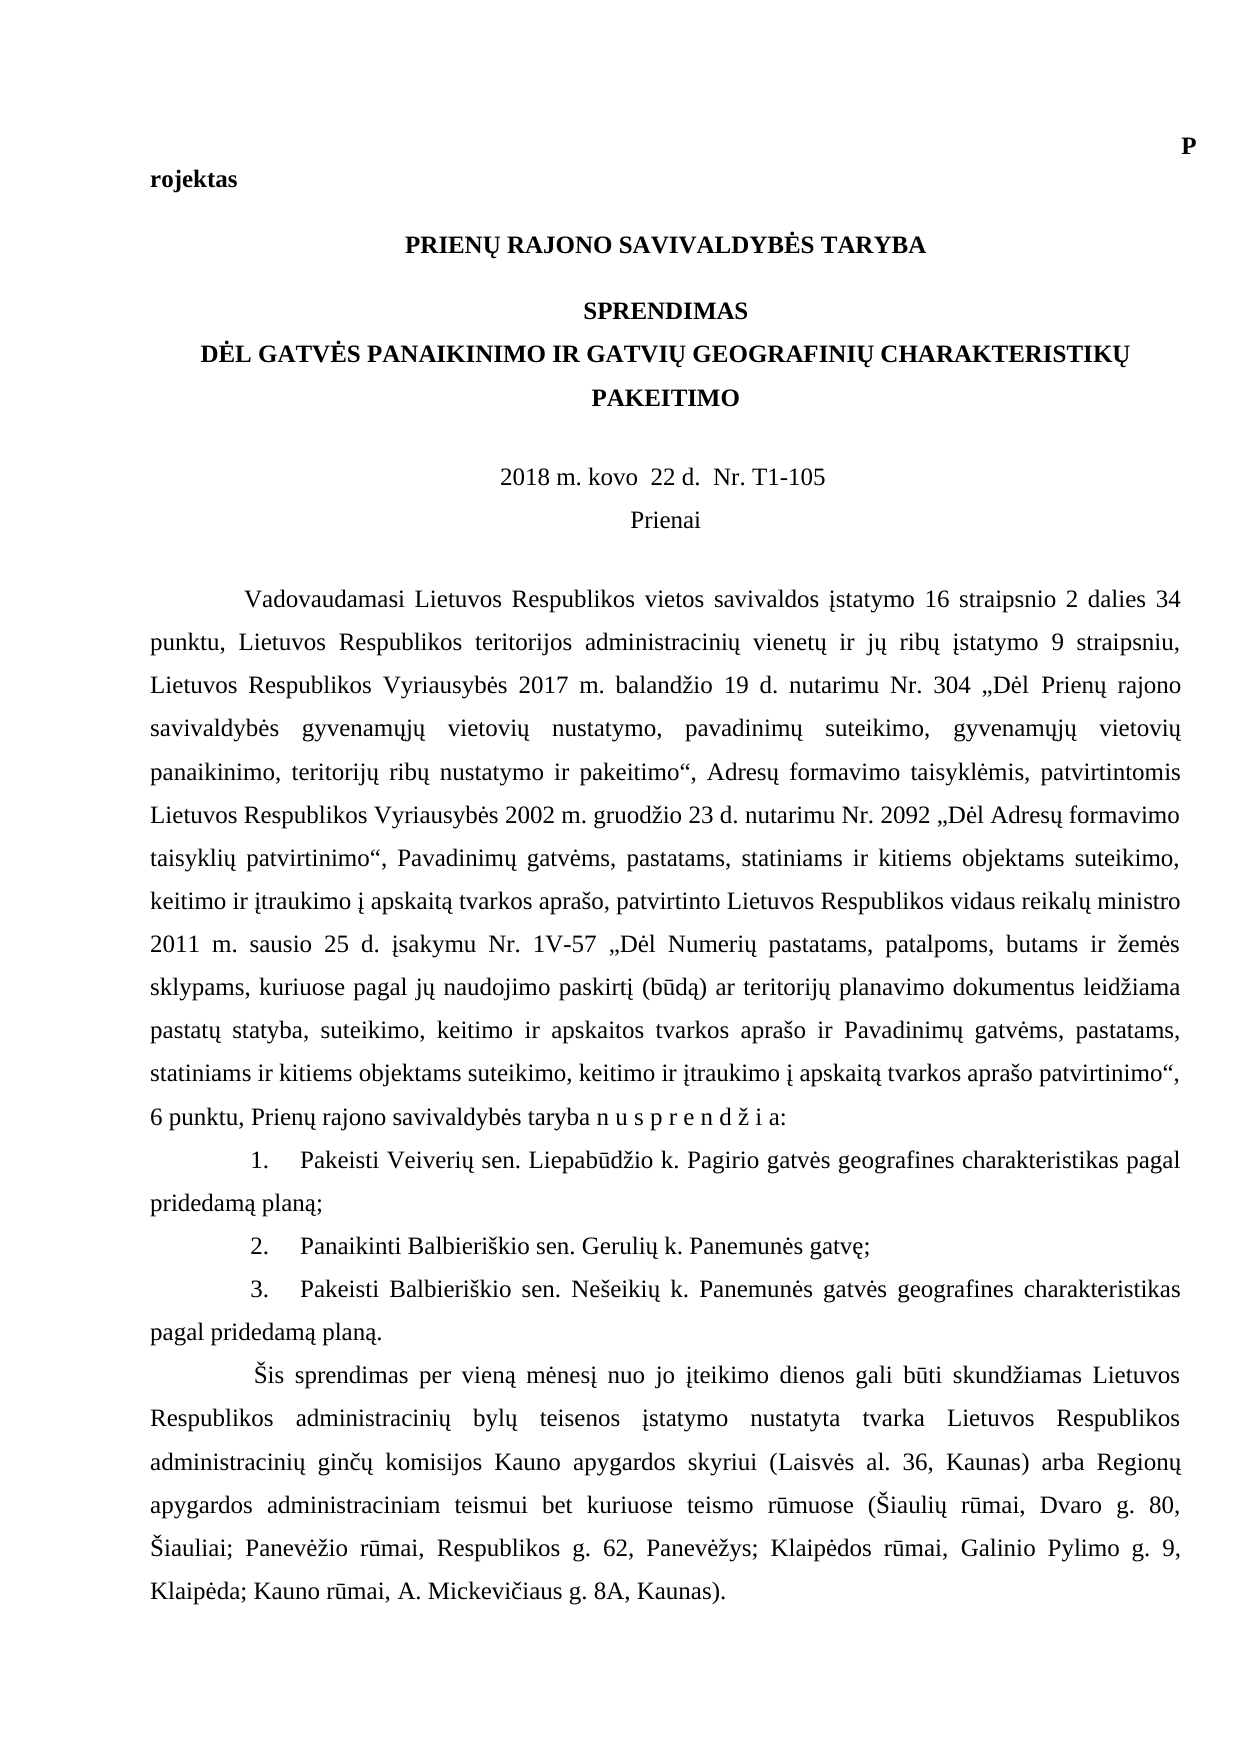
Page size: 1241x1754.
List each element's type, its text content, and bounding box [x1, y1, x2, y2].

text 2. Panaikinti Balbieriškio sen. Gerulių k. Panemunės gatvę; [150, 1231, 1181, 1260]
text Vadovaudamasi Lietuvos Respublikos vietos savivaldos įstatymo 16 straipsnio 2 dalies 34 punktu, Lietuvos Respublikos teritorijos administracinių vienetų ir jų ribų įstatymo 9 straipsniu, Lietuvos Respublikos Vyriausybės 2017 m. balandžio 19 d. nutarimu Nr. 304 „Dėl Prienų rajono savivaldybės gyvenamųjų vietovių nustatymo, pavadinimų suteikimo, gyvenamųjų vietovių panaikinimo, teritorijų ribų nustatymo ir pakeitimo“, Adresų formavimo taisyklėmis, patvirtintomis Lietuvos Respublikos Vyriausybės 2002 m. gruodžio 23 d. nutarimu Nr. 2092 „Dėl Adresų formavimo taisyklių patvirtinimo“, Pavadinimų gatvėms, pastatams, statiniams ir kitiems objektams suteikimo, keitimo ir įtraukimo į apskaitą tvarkos aprašo, patvirtinto Lietuvos Respublikos vidaus reikalų ministro 2011 m. sausio 25 d. įsakymu Nr. 1V-57 „Dėl Numerių pastatams, patalpoms, butams ir žemės sklypams, kuriuose pagal jų naudojimo paskirtį (būdą) ar teritorijų planavimo dokumentus leidžiama pastatų statyba, suteikimo, keitimo ir apskaitos tvarkos aprašo ir Pavadinimų gatvėms, pastatams, statiniams ir kitiems objektams suteikimo, keitimo ir įtraukimo į apskaitą tvarkos aprašo patvirtinimo“, 6 punktu, Prienų rajono savivaldybės taryba n u s p r e n d ž i a: [150, 584, 1181, 1130]
text DĖL GATVĖS PANAIKINIMO IR GATVIŲ GEOGRAFINIŲ CHARAKTERISTIKŲ PAKEITIMO [150, 339, 1181, 411]
text Prienai [150, 505, 1181, 534]
text 2018 m. kovo 22 d. Nr. T1-105 [150, 462, 1181, 491]
text 3. Pakeisti Balbieriškio sen. Nešeikių k. Panemunės gatvės geografines charakteristikas pagal pridedamą planą. [150, 1274, 1181, 1346]
text SPRENDIMAS [150, 296, 1181, 325]
text PRIENŲ RAJONO SAVIVALDYBĖS TARYBA [150, 230, 1181, 259]
text Projektas [150, 131, 1181, 193]
text 1. Pakeisti Veiverių sen. Liepabūdžio k. Pagirio gatvės geografines charakteristikas pagal pridedamą planą; [150, 1145, 1181, 1217]
text Šis sprendimas per vieną mėnesį nuo jo įteikimo dienos gali būti skundžiamas Lietuvos Respublikos administracinių bylų teisenos įstatymo nustatyta tvarka Lietuvos Respublikos administracinių ginčų komisijos Kauno apygardos skyriui (Laisvės al. 36, Kaunas) arba Regionų apygardos administraciniam teismui bet kuriuose teismo rūmuose (Šiaulių rūmai, Dvaro g. 80, Šiauliai; Panevėžio rūmai, Respublikos g. 62, Panevėžys; Klaipėdos rūmai, Galinio Pylimo g. 9, Klaipėda; Kauno rūmai, A. Mickevičiaus g. 8A, Kaunas). [150, 1360, 1181, 1605]
